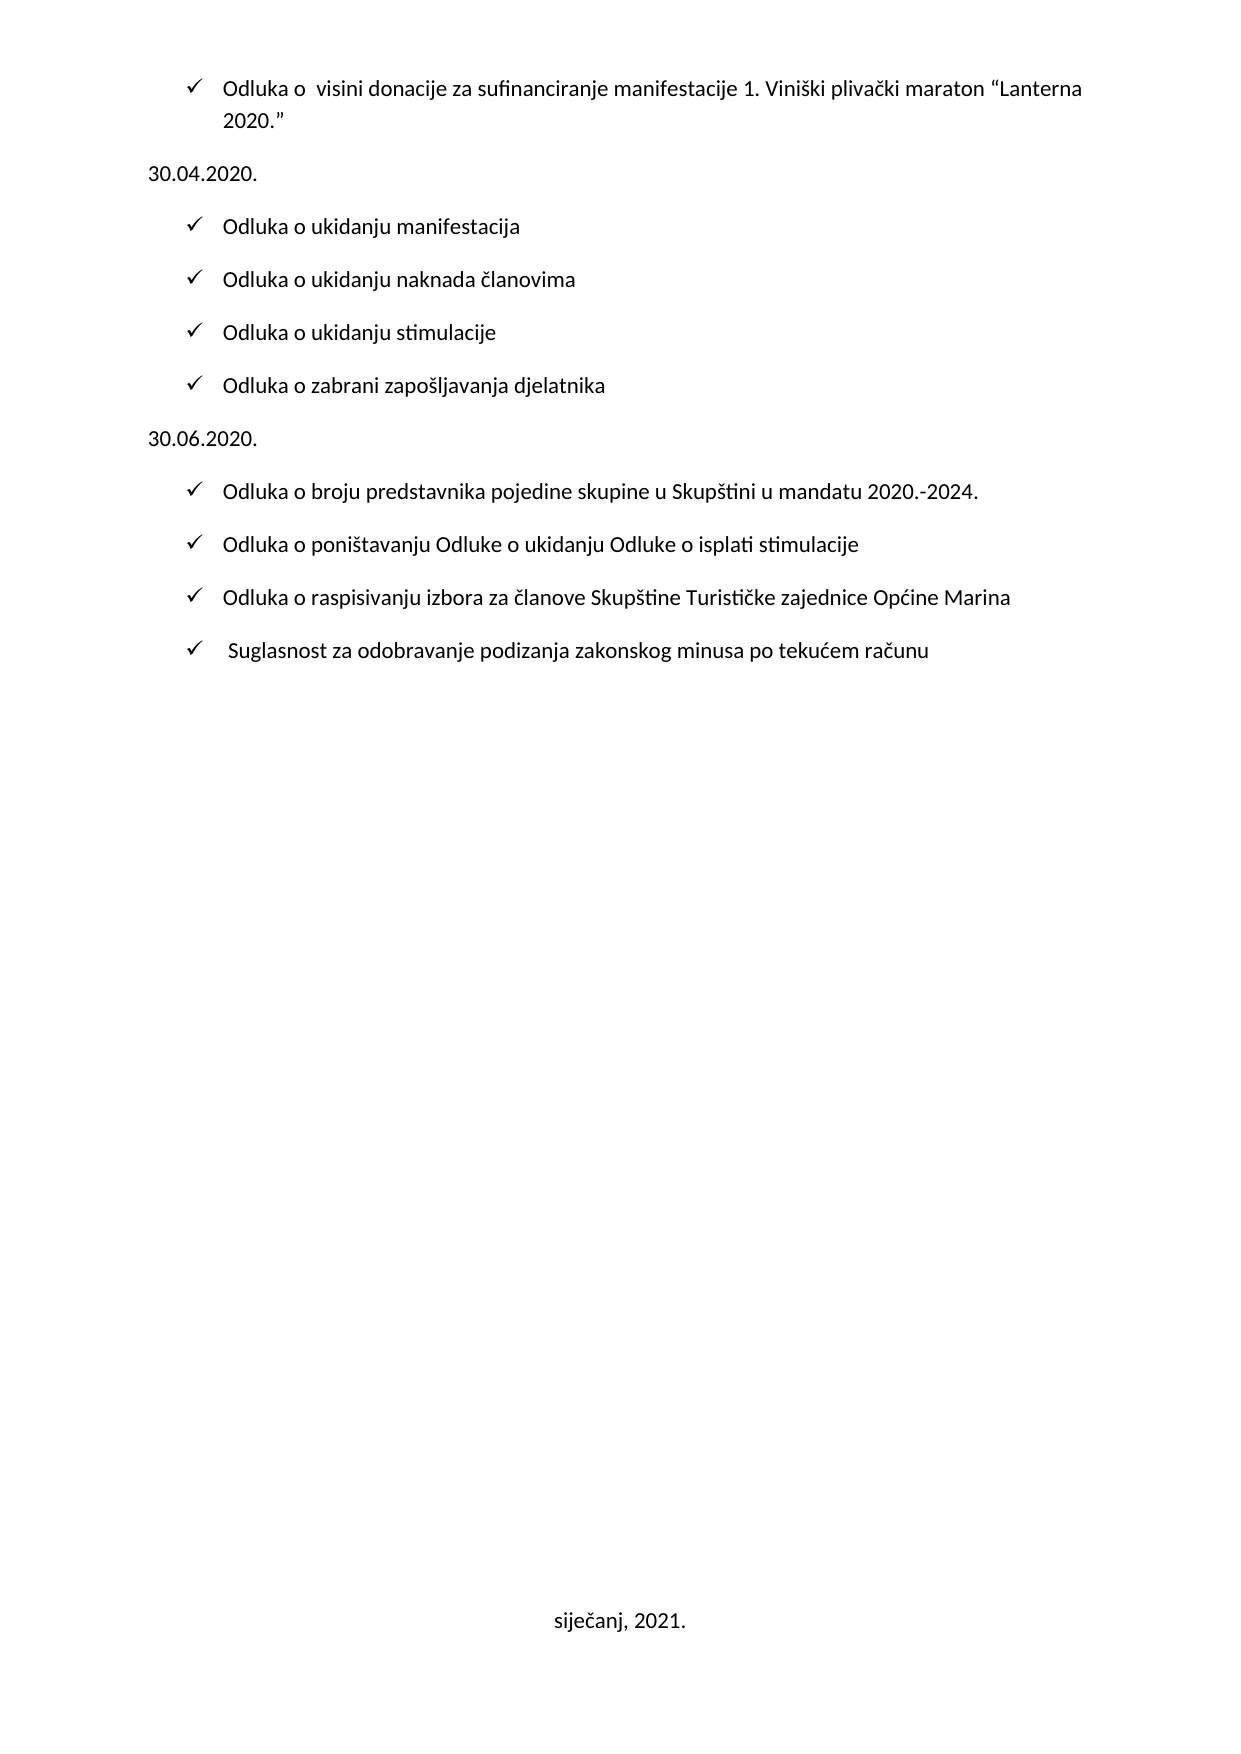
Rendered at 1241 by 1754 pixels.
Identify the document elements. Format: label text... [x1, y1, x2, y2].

list Odluka o broju predstavnika pojedine skupine u Skupštini u mandatu 2020.-2024. [185, 477, 1093, 505]
list Odluka o ukidanju manifestacija [185, 212, 1093, 240]
text 30.04.2020. [148, 159, 1093, 187]
list Odluka o raspisivanju izbora za članove Skupštine Turističke zajednice Općine Marina [185, 583, 1093, 611]
list Odluka o zabrani zapošljavanja djelatnika [185, 371, 1093, 399]
list Odluka o poništavanju Odluke o ukidanju Odluke o isplati stimulacije [185, 530, 1093, 558]
list Suglasnost za odobravanje podizanja zakonskog minusa po tekućem računu [185, 636, 1093, 664]
text 30.06.2020. [148, 424, 1093, 452]
list Odluka o ukidanju stimulacije [185, 318, 1093, 346]
list Odluka o ukidanju naknada članovima [185, 265, 1093, 293]
list Odluka o visini donacije za sufinanciranje manifestacije 1. Viniški plivački maraton “Lanterna 2020.” [185, 74, 1093, 134]
